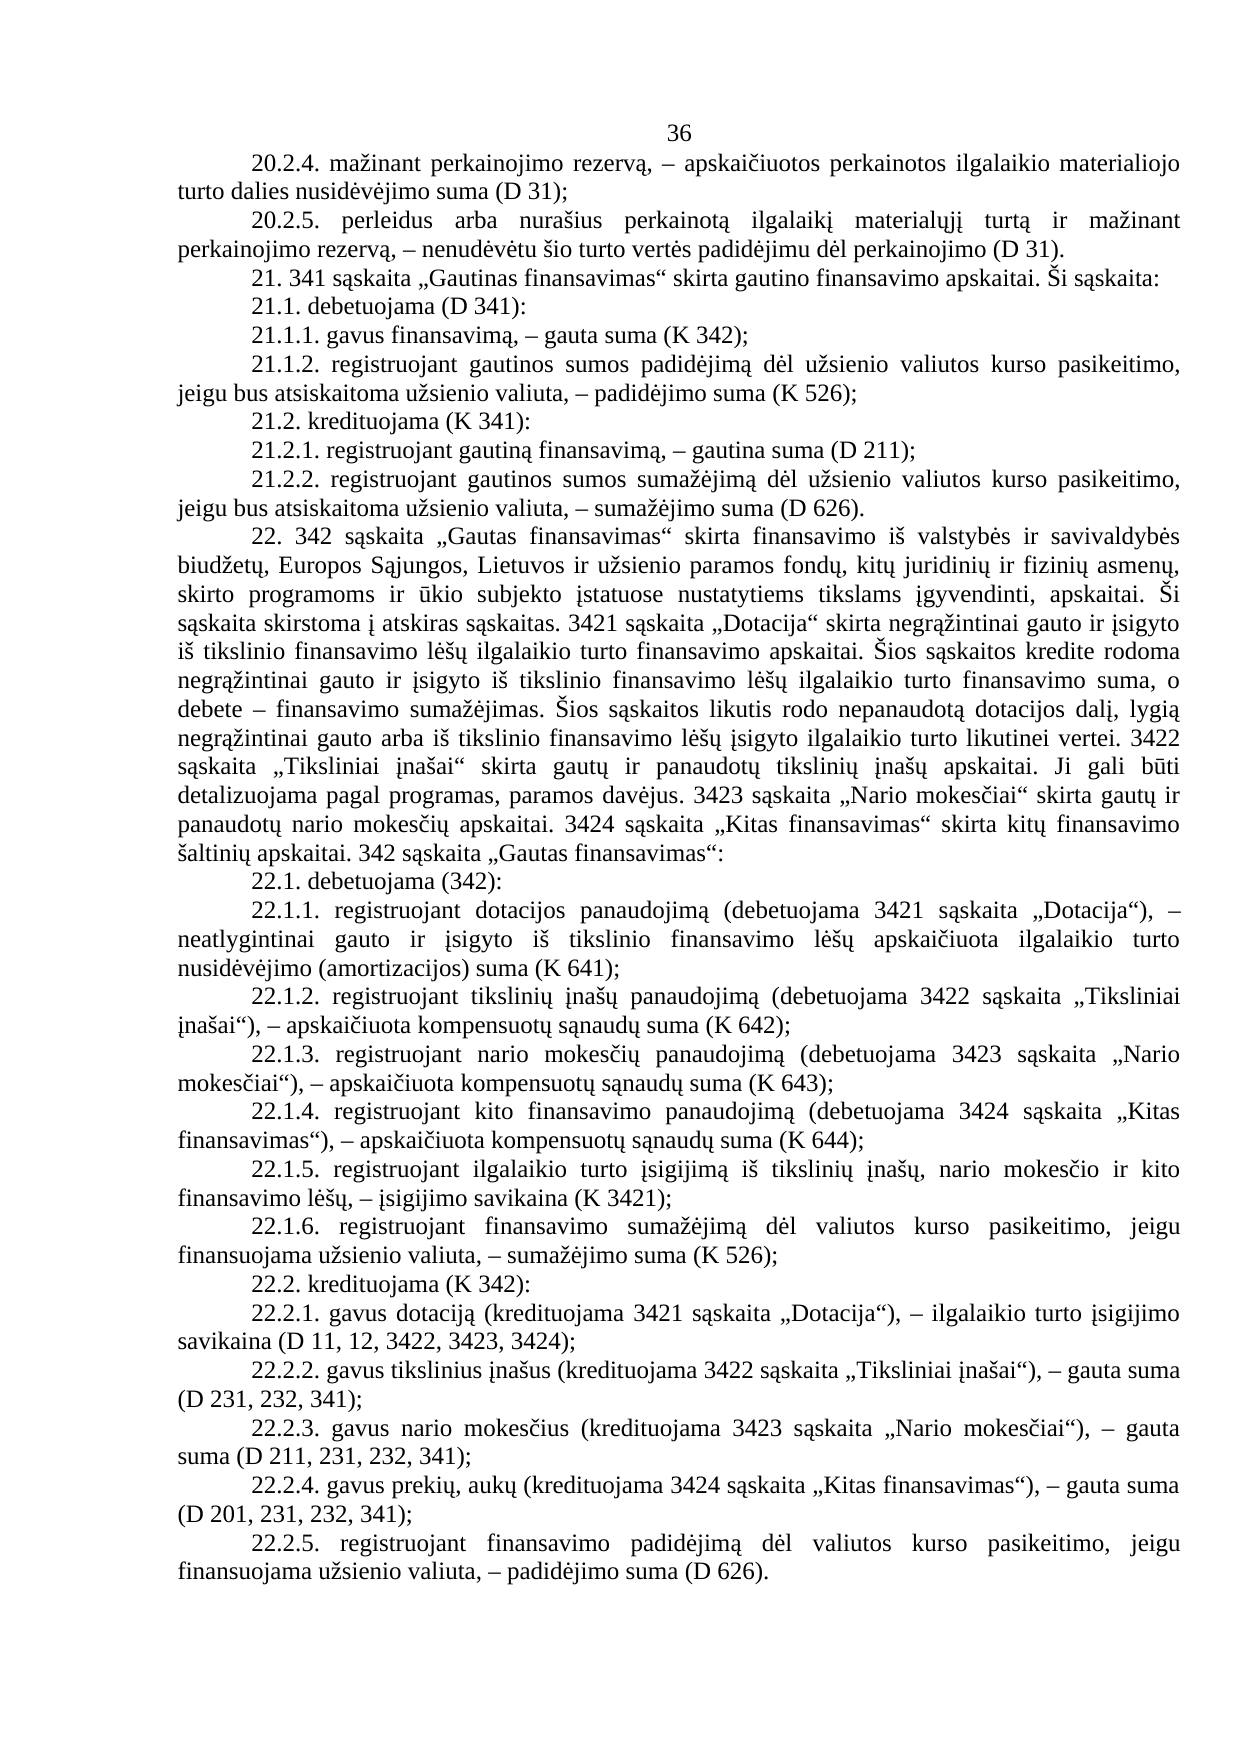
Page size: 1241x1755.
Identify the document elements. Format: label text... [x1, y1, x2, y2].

text 22.2. kredituojama (K 342): [177, 1269, 1181, 1298]
text 22.1.1. registruojant dotacijos panaudojimą (debetuojama 3421 sąskaita „Dotacija“), – neatlygintinai gauto ir įsigyto iš tikslinio finansavimo lėšų apskaičiuota ilgalaikio turto nusidėvėjimo (amortizacijos) suma (K 641); [177, 895, 1181, 981]
text 22.2.5. registruojant finansavimo padidėjimą dėl valiutos kurso pasikeitimo, jeigu finansuojama užsienio valiuta, – padidėjimo suma (D 626). [177, 1528, 1181, 1585]
text 21.2. kredituojama (K 341): [177, 406, 1181, 435]
text 22.2.1. gavus dotaciją (kredituojama 3421 sąskaita „Dotacija“), – ilgalaikio turto įsigijimo savikaina (D 11, 12, 3422, 3423, 3424); [177, 1298, 1181, 1355]
text 22.1.2. registruojant tikslinių įnašų panaudojimą (debetuojama 3422 sąskaita „Tiksliniai įnašai“), – apskaičiuota kompensuotų sąnaudų suma (K 642); [177, 981, 1181, 1039]
text 21.1.1. gavus finansavimą, – gauta suma (K 342); [177, 320, 1181, 349]
text 22.1.5. registruojant ilgalaikio turto įsigijimą iš tikslinių įnašų, nario mokesčio ir kito finansavimo lėšų, – įsigijimo savikaina (K 3421); [177, 1154, 1181, 1211]
text 22. 342 sąskaita „Gautas finansavimas“ skirta finansavimo iš valstybės ir savivaldybės biudžetų, Europos Sąjungos, Lietuvos ir užsienio paramos fondų, kitų juridinių ir fizinių asmenų, skirto programoms ir ūkio subjekto įstatuose nustatytiems tikslams įgyvendinti, apskaitai. Ši sąskaita skirstoma į atskiras sąskaitas. 3421 sąskaita „Dotacija“ skirta negrąžintinai gauto ir įsigyto iš tikslinio finansavimo lėšų ilgalaikio turto finansavimo apskaitai. Šios sąskaitos kredite rodoma negrąžintinai gauto ir įsigyto iš tikslinio finansavimo lėšų ilgalaikio turto finansavimo suma, o debete – finansavimo sumažėjimas. Šios sąskaitos likutis rodo nepanaudotą dotacijos dalį, lygią negrąžintinai gauto arba iš tikslinio finansavimo lėšų įsigyto ilgalaikio turto likutinei vertei. 3422 sąskaita „Tiksliniai įnašai“ skirta gautų ir panaudotų tikslinių įnašų apskaitai. Ji gali būti detalizuojama pagal programas, paramos davėjus. 3423 sąskaita „Nario mokesčiai“ skirta gautų ir panaudotų nario mokesčių apskaitai. 3424 sąskaita „Kitas finansavimas“ skirta kitų finansavimo šaltinių apskaitai. 342 sąskaita „Gautas finansavimas“: [177, 521, 1181, 866]
text 21.2.2. registruojant gautinos sumos sumažėjimą dėl užsienio valiutos kurso pasikeitimo, jeigu bus atsiskaitoma užsienio valiuta, – sumažėjimo suma (D 626). [177, 464, 1181, 521]
text 22.1.4. registruojant kito finansavimo panaudojimą (debetuojama 3424 sąskaita „Kitas finansavimas“), – apskaičiuota kompensuotų sąnaudų suma (K 644); [177, 1096, 1181, 1154]
text 22.2.3. gavus nario mokesčius (kredituojama 3423 sąskaita „Nario mokesčiai“), – gauta suma (D 211, 231, 232, 341); [177, 1413, 1181, 1470]
text 20.2.4. mažinant perkainojimo rezervą, – apskaičiuotos perkainotos ilgalaikio materialiojo turto dalies nusidėvėjimo suma (D 31); [177, 148, 1181, 205]
text 22.2.2. gavus tikslinius įnašus (kredituojama 3422 sąskaita „Tiksliniai įnašai“), – gauta suma (D 231, 232, 341); [177, 1355, 1181, 1413]
text 22.2.4. gavus prekių, aukų (kredituojama 3424 sąskaita „Kitas finansavimas“), – gauta suma (D 201, 231, 232, 341); [177, 1470, 1181, 1528]
text 22.1. debetuojama (342): [177, 866, 1181, 895]
text 22.1.6. registruojant finansavimo sumažėjimą dėl valiutos kurso pasikeitimo, jeigu finansuojama užsienio valiuta, – sumažėjimo suma (K 526); [177, 1211, 1181, 1269]
text 21.1.2. registruojant gautinos sumos padidėjimą dėl užsienio valiutos kurso pasikeitimo, jeigu bus atsiskaitoma užsienio valiuta, – padidėjimo suma (K 526); [177, 349, 1181, 406]
text 21.2.1. registruojant gautiną finansavimą, – gautina suma (D 211); [177, 435, 1181, 464]
text 21.1. debetuojama (D 341): [177, 291, 1181, 320]
text 22.1.3. registruojant nario mokesčių panaudojimą (debetuojama 3423 sąskaita „Nario mokesčiai“), – apskaičiuota kompensuotų sąnaudų suma (K 643); [177, 1039, 1181, 1096]
text 20.2.5. perleidus arba nurašius perkainotą ilgalaikį materialųjį turtą ir mažinant perkainojimo rezervą, – nenudėvėtu šio turto vertės padidėjimu dėl perkainojimo (D 31). [177, 205, 1181, 263]
text 21. 341 sąskaita „Gautinas finansavimas“ skirta gautino finansavimo apskaitai. Ši sąskaita: [177, 263, 1181, 291]
